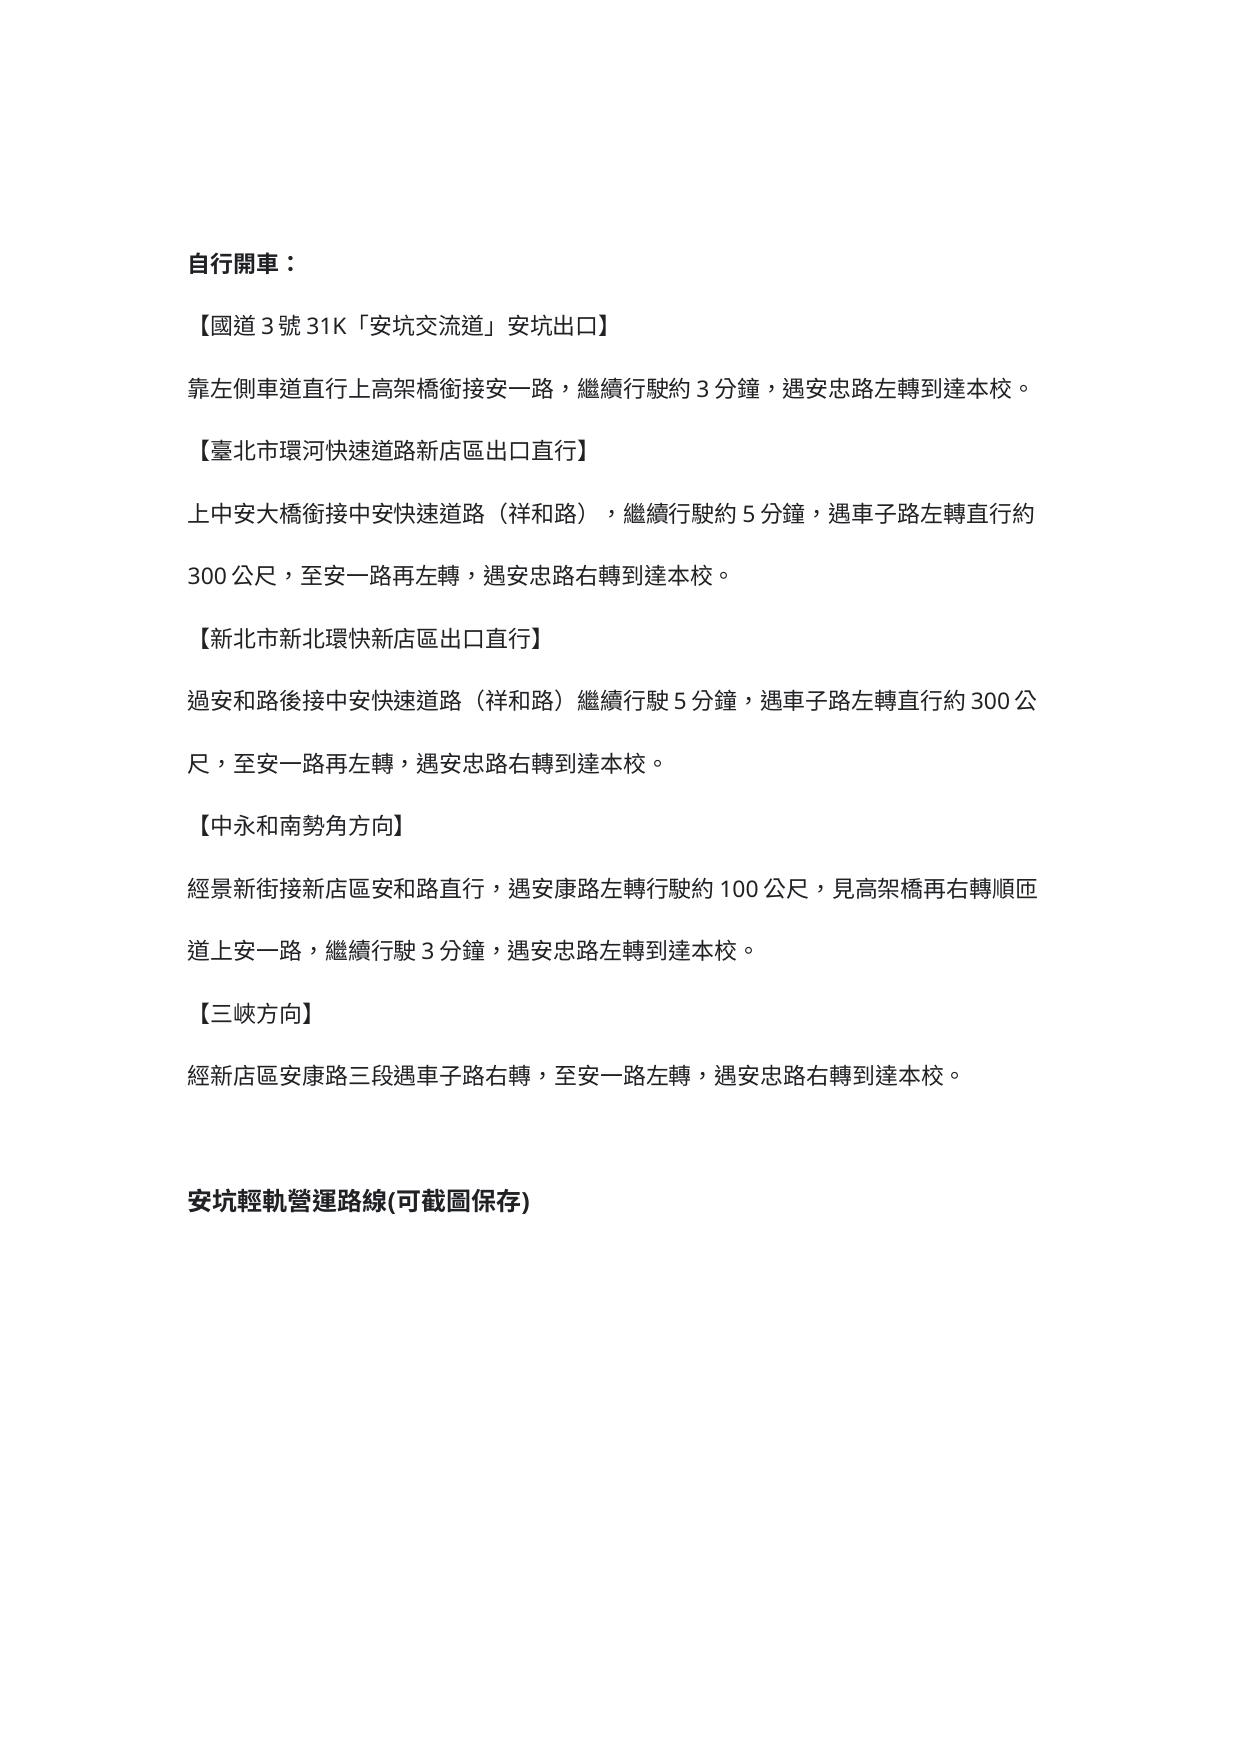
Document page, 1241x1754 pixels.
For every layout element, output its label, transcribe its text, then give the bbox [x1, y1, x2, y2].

text 安坑輕軌營運路線(可截圖保存) [187, 1158, 1053, 1221]
text 自行開車： 【國道3號31K「安坑交流道」安坑出口】 靠左側車道直行上高架橋銜接安一路，繼續行駛約3分鐘，遇安忠路左轉到達本校。 【臺北市環河快速道路新店區出口直行】 上中安大橋銜接中安快速道路（祥和路），繼續行駛約5分鐘，遇車子路左轉直行約300公尺，至安一路再左轉，遇安忠路右轉到達本校。 【新北市新北環快新店區出口直行】 過安和路後接中安快速道路（祥和路）繼續行駛5分鐘，遇車子路左轉直行約300公尺，至安一路再左轉，遇安忠路右轉到達本校。 【中永和南勢角方向】 經景新街接新店區安和路直行，遇安康路左轉行駛約100公尺，見高架橋再右轉順匝道上安一路，繼續行駛3分鐘，遇安忠路左轉到達本校。 【三峽方向】 經新店區安康路三段遇車子路右轉，至安一路左轉，遇安忠路右轉到達本校。 [187, 158, 1053, 1096]
